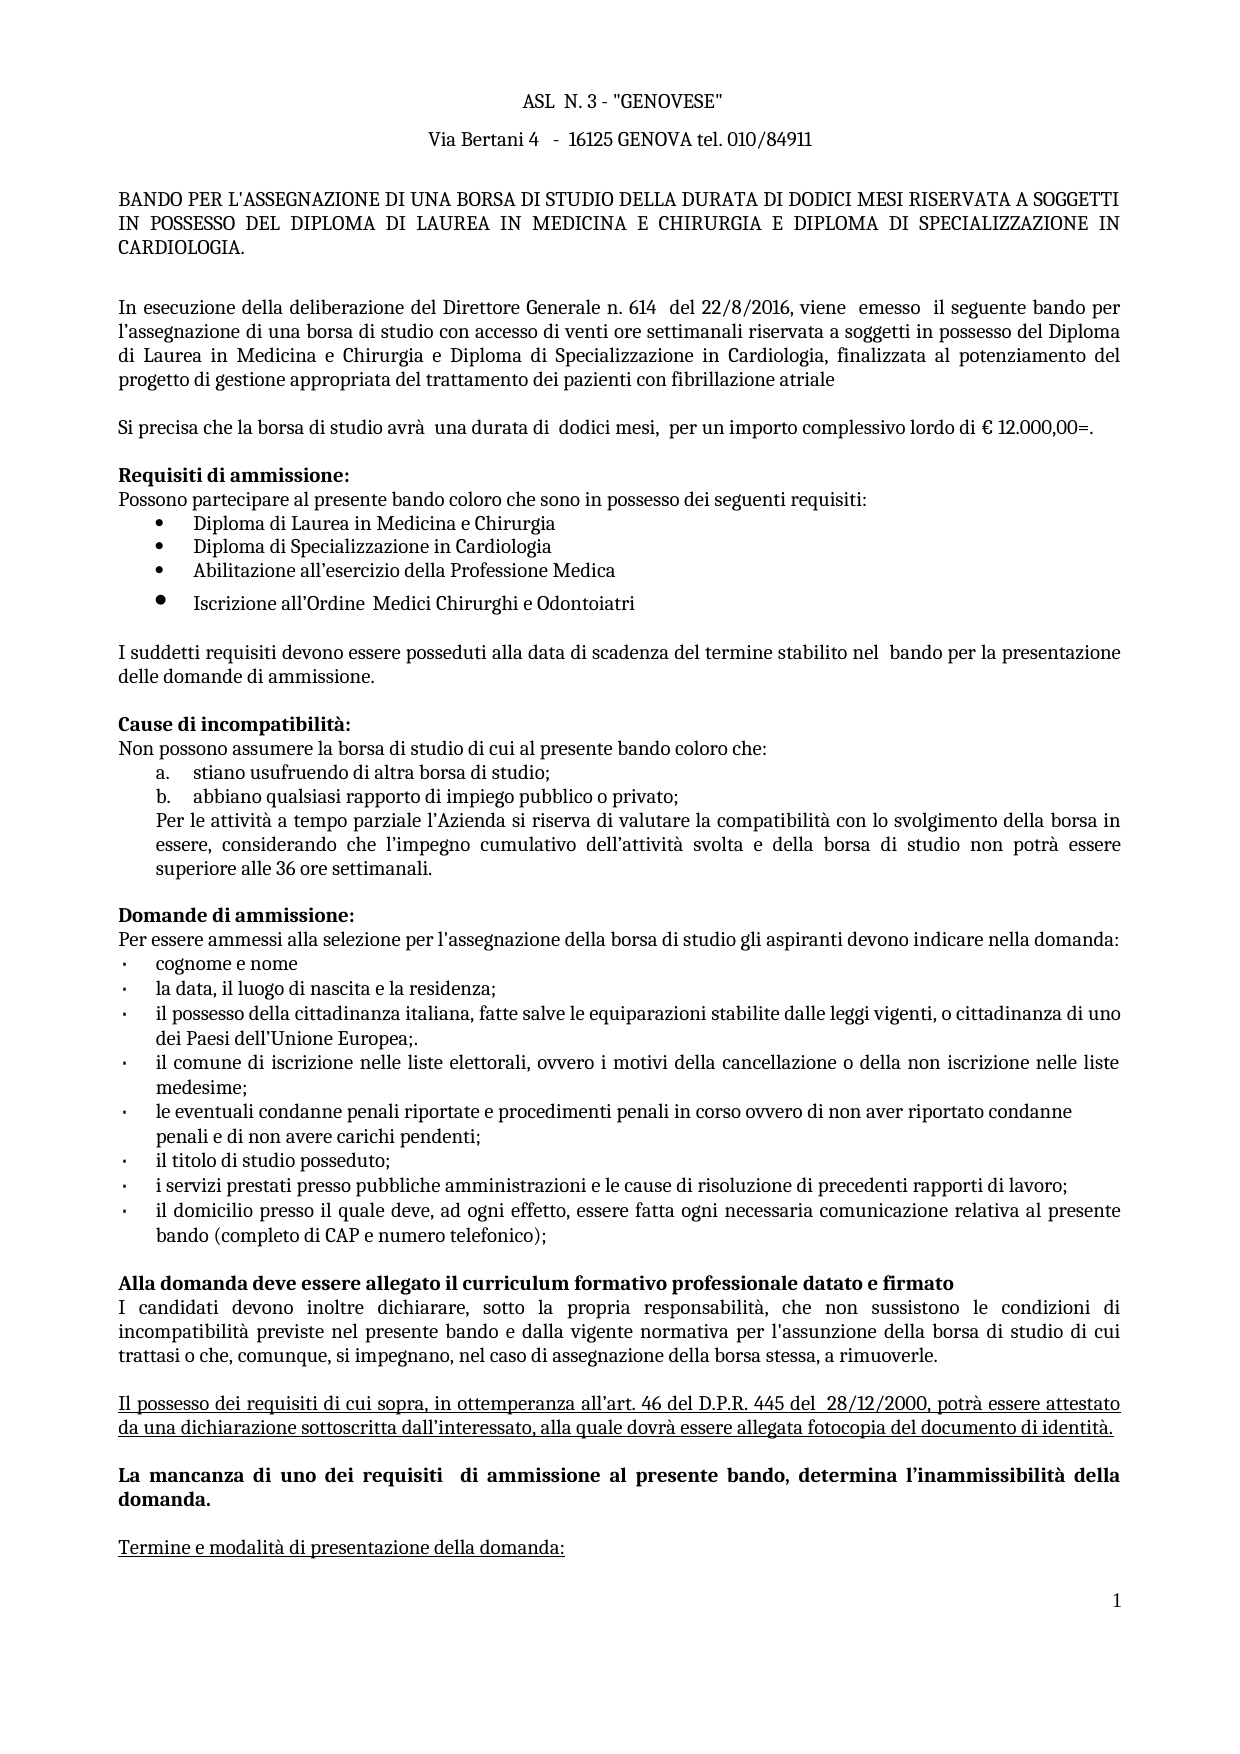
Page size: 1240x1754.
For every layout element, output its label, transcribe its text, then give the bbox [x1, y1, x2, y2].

text Termine e modalità di presentazione della domanda: [118, 1535, 1122, 1559]
text Cause di incompatibilità: [118, 712, 1122, 736]
list stiano usufruendo di altra borsa di studio; [156, 760, 1122, 784]
text La mancanza di uno dei requisiti di ammissione al presente bando, determina l’inammissibilità della domanda. [118, 1463, 1122, 1511]
text ASL N. 3 - "GENOVESE" [118, 88, 1122, 115]
list Diploma di Specializzazione in Cardiologia [156, 535, 1122, 559]
text BANDO PER L'ASSEGNAZIONE DI UNA BORSA DI STUDIO DELLA DURATA DI DODICI MESI RISERVATA A SOGGETTI IN POSSESSO DEL DIPLOMA DI LAUREA IN MEDICINA E CHIRURGIA E DIPLOMA DI SPECIALIZZAZIONE IN CARDIOLOGIA. [118, 188, 1122, 259]
list i servizi prestati presso pubbliche amministrazioni e le cause di risoluzione di precedenti rapporti di lavoro; [118, 1174, 1122, 1199]
text Alla domanda deve essere allegato il curriculum formativo professionale datato e firmato [118, 1272, 1122, 1296]
text Per le attività a tempo parziale l’Azienda si riserva di valutare la compatibilità con lo svolgimento della borsa in essere, considerando che l’impegno cumulativo dell’attività svolta e della borsa di studio non potrà essere superiore alle 36 ore settimanali. [156, 808, 1122, 880]
list il comune di iscrizione nelle liste elettorali, ovvero i motivi della cancellazione o della non iscrizione nelle liste medesime; [118, 1051, 1122, 1100]
list Abilitazione all’esercizio della Professione Medica [156, 559, 1122, 583]
text Il possesso dei requisiti di cui sopra, in ottemperanza all’art. 46 del D.P.R. 445 del 28/12/2000, potrà essere attestato da una dichiarazione sottoscritta dall’interessato, alla quale dovrà essere allegata fotocopia del documento di identità. [118, 1392, 1122, 1439]
text Domande di ammissione: [118, 904, 1122, 928]
text Requisiti di ammissione: [118, 463, 1122, 487]
list Diploma di Laurea in Medicina e Chirurgia [156, 511, 1122, 535]
text Via Bertani 4 - 16125 GENOVA tel. 010/84911 [118, 128, 1122, 152]
text I suddetti requisiti devono essere posseduti alla data di scadenza del termine stabilito nel bando per la presentazione delle domande di ammissione. [118, 641, 1122, 688]
list cognome e nome [118, 952, 1122, 977]
list le eventuali condanne penali riportate e procedimenti penali in corso ovvero di non aver riportato condanne penali e di non avere carichi pendenti; [118, 1100, 1122, 1149]
list il domicilio presso il quale deve, ad ogni effetto, essere fatta ogni necessaria comunicazione relativa al presente bando (completo di CAP e numero telefonico); [118, 1199, 1122, 1248]
list il possesso della cittadinanza italiana, fatte salve le equiparazioni stabilite dalle leggi vigenti, o cittadinanza di uno dei Paesi dell’Unione Europea;. [118, 1002, 1122, 1051]
text Non possono assumere la borsa di studio di cui al presente bando coloro che: [118, 736, 1122, 760]
text Si precisa che la borsa di studio avrà una durata di dodici mesi, per un importo complessivo lordo di € 12.000,00=. [118, 415, 1122, 439]
list Iscrizione all’Ordine Medici Chirurghi e Odontoiatri [156, 583, 1122, 617]
list il titolo di studio posseduto; [118, 1149, 1122, 1174]
text Possono partecipare al presente bando coloro che sono in possesso dei seguenti requisiti: [118, 487, 1122, 511]
list la data, il luogo di nascita e la residenza; [118, 977, 1122, 1002]
text I candidati devono inoltre dichiarare, sotto la propria responsabilità, che non sussistono le condizioni di incompatibilità previste nel presente bando e dalla vigente normativa per l'assunzione della borsa di studio di cui trattasi o che, comunque, si impegnano, nel caso di assegnazione della borsa stessa, a rimuoverle. [118, 1296, 1122, 1368]
text In esecuzione della deliberazione del Direttore Generale n. 614 del 22/8/2016, viene emesso il seguente bando per l’assegnazione di una borsa di studio con accesso di venti ore settimanali riservata a soggetti in possesso del Diploma di Laurea in Medicina e Chirurgia e Diploma di Specializzazione in Cardiologia, finalizzata al potenziamento del progetto di gestione appropriata del trattamento dei pazienti con fibrillazione atriale [118, 296, 1122, 391]
list abbiano qualsiasi rapporto di impiego pubblico o privato; [156, 784, 1122, 808]
text Per essere ammessi alla selezione per l'assegnazione della borsa di studio gli aspiranti devono indicare nella domanda: [118, 928, 1122, 952]
